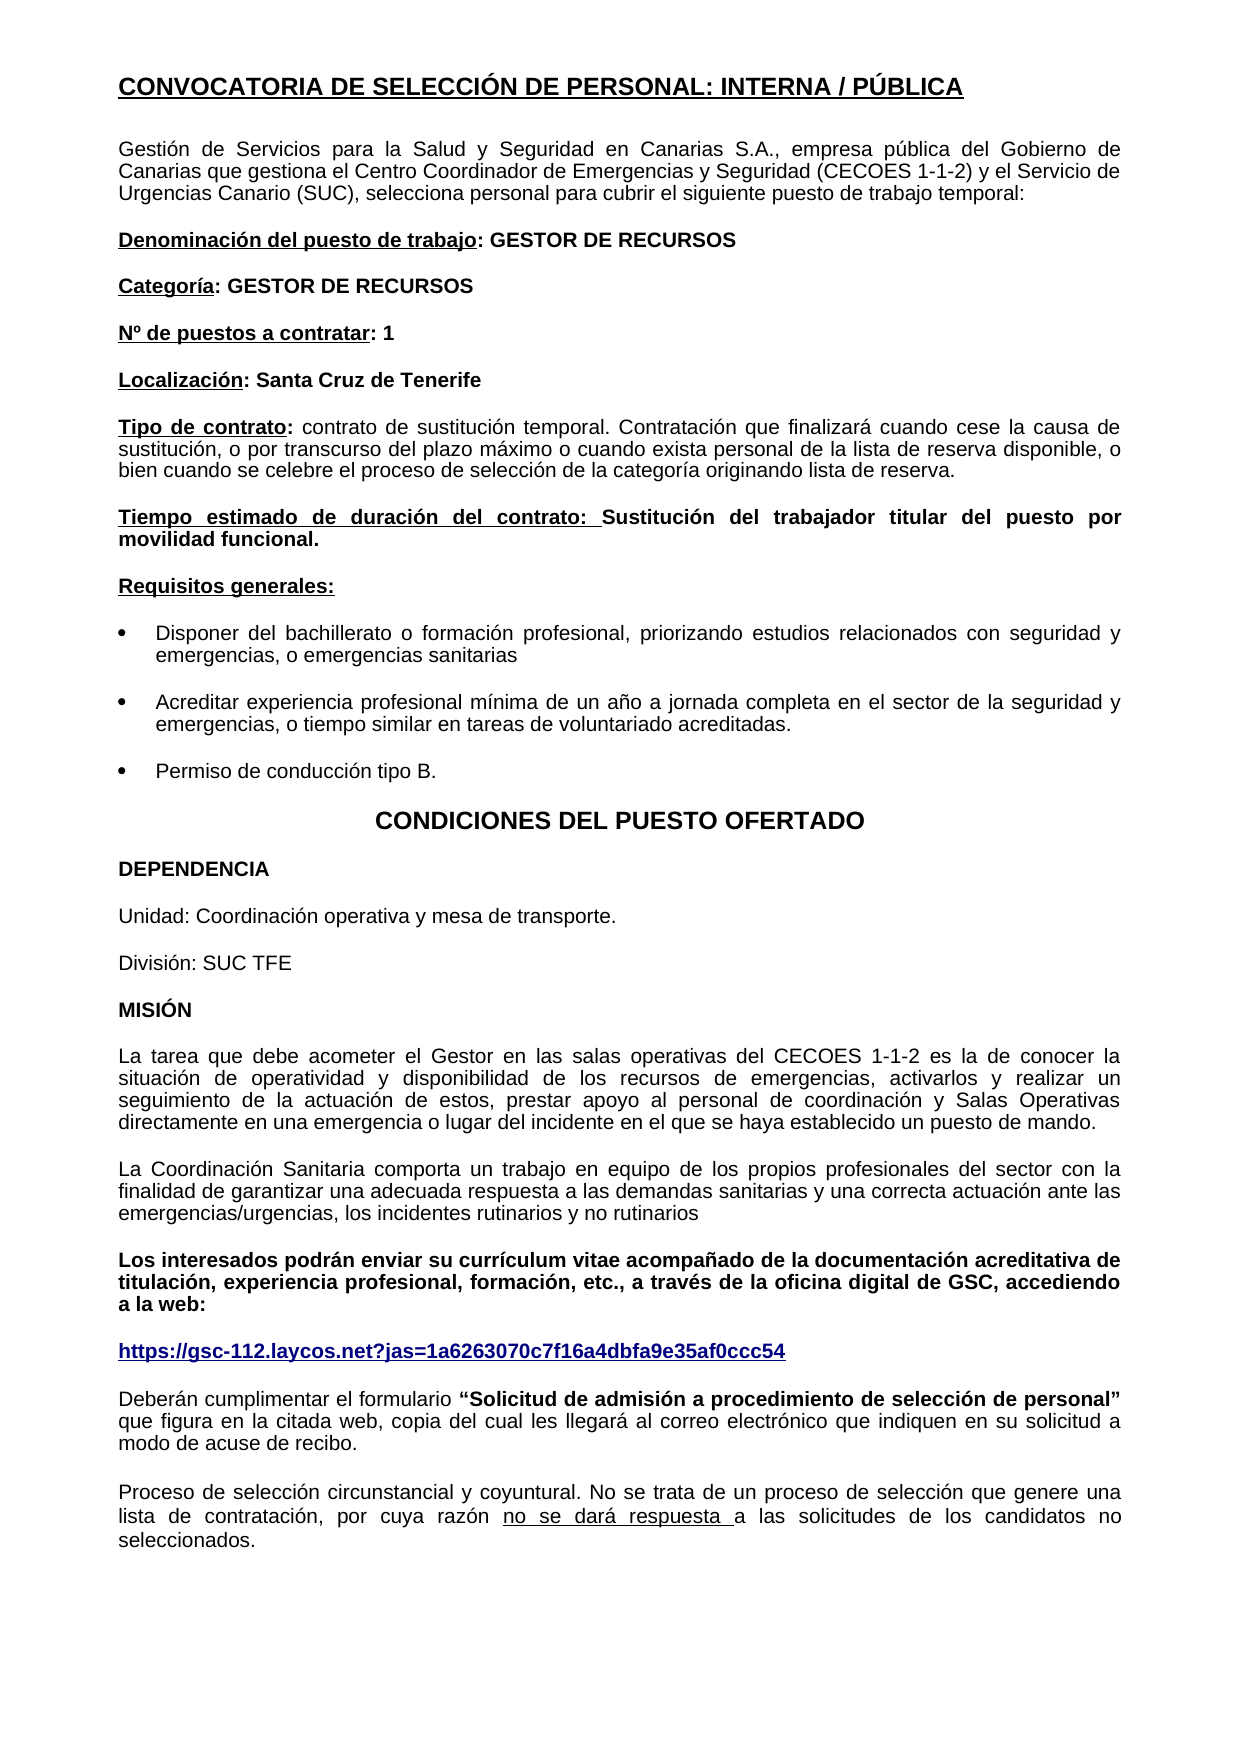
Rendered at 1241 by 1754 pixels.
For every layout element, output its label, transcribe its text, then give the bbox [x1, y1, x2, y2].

text Requisitos generales: [118, 576, 1122, 598]
text DEPENDENCIA [118, 859, 1122, 881]
text Gestión de Servicios para la Salud y Seguridad en Canarias S.A., empresa pública del Gobierno de Canarias que gestiona el Centro Coordinador de Emergencias y Seguridad (CECOES 1-1-2) y el Servicio de Urgencias Canario (SUC), selecciona personal para cubrir el siguiente puesto de trabajo temporal: [118, 139, 1122, 204]
text CONVOCATORIA DE SELECCIÓN DE PERSONAL: INTERNA / PÚBLICA [118, 75, 1122, 101]
text Deberán cumplimentar el formulario “Solicitud de admisión a procedimiento de selección de personal” que figura en la citada web, copia del cual les llegará al correo electrónico que indiquen en su solicitud a modo de acuse de recibo. [118, 1388, 1122, 1455]
text Proceso de selección circunstancial y coyuntural. No se trata de un proceso de selección que genere una lista de contratación, por cuya razón no se dará respuesta a las solicitudes de los candidatos no seleccionados. [118, 1480, 1122, 1552]
text Categoría: GESTOR DE RECURSOS [118, 276, 1122, 298]
text Tipo de contrato: contrato de sustitución temporal. Contratación que finalizará cuando cese la causa de sustitución, o por transcurso del plazo máximo o cuando exista personal de la lista de reserva disponible, o bien cuando se celebre el proceso de selección de la categoría originando lista de reserva. [118, 417, 1122, 482]
list Permiso de conducción tipo B. [118, 761, 1122, 783]
text CONDICIONES DEL PUESTO OFERTADO [118, 808, 1122, 834]
text Unidad: Coordinación operativa y mesa de transporte. [118, 906, 1122, 928]
text La tarea que debe acometer el Gestor en las salas operativas del CECOES 1-1-2 es la de conocer la situación de operatividad y disponibilidad de los recursos de emergencias, activarlos y realizar un seguimiento de la actuación de estos, prestar apoyo al personal de coordinación y Salas Operativas directamente en una emergencia o lugar del incidente en el que se haya establecido un puesto de mando. [118, 1046, 1122, 1134]
text Tiempo estimado de duración del contrato: Sustitución del trabajador titular del puesto por movilidad funcional. [118, 507, 1122, 551]
list Acreditar experiencia profesional mínima de un año a jornada completa en el sector de la seguridad y emergencias, o tiempo similar en tareas de voluntariado acreditadas. [118, 692, 1122, 736]
text Localización: Santa Cruz de Tenerife [118, 370, 1122, 392]
text https://gsc-112.laycos.net?jas=1a6263070c7f16a4dbfa9e35af0ccc54 [118, 1341, 1122, 1363]
text MISIÓN [118, 1000, 1122, 1021]
text Nº de puestos a contratar: 1 [118, 323, 1122, 345]
text División: SUC TFE [118, 953, 1122, 975]
text Denominación del puesto de trabajo: GESTOR DE RECURSOS [118, 229, 1122, 251]
text La Coordinación Sanitaria comporta un trabajo en equipo de los propios profesionales del sector con la finalidad de garantizar una adecuada respuesta a las demandas sanitarias y una correcta actuación ante las emergencias/urgencias, los incidentes rutinarios y no rutinarios [118, 1159, 1122, 1224]
list Disponer del bachillerato o formación profesional, priorizando estudios relacionados con seguridad y emergencias, o emergencias sanitarias [118, 623, 1122, 667]
text Los interesados podrán enviar su currículum vitae acompañado de la documentación acreditativa de titulación, experiencia profesional, formación, etc., a través de la oficina digital de GSC, accediendo a la web: [118, 1249, 1122, 1316]
